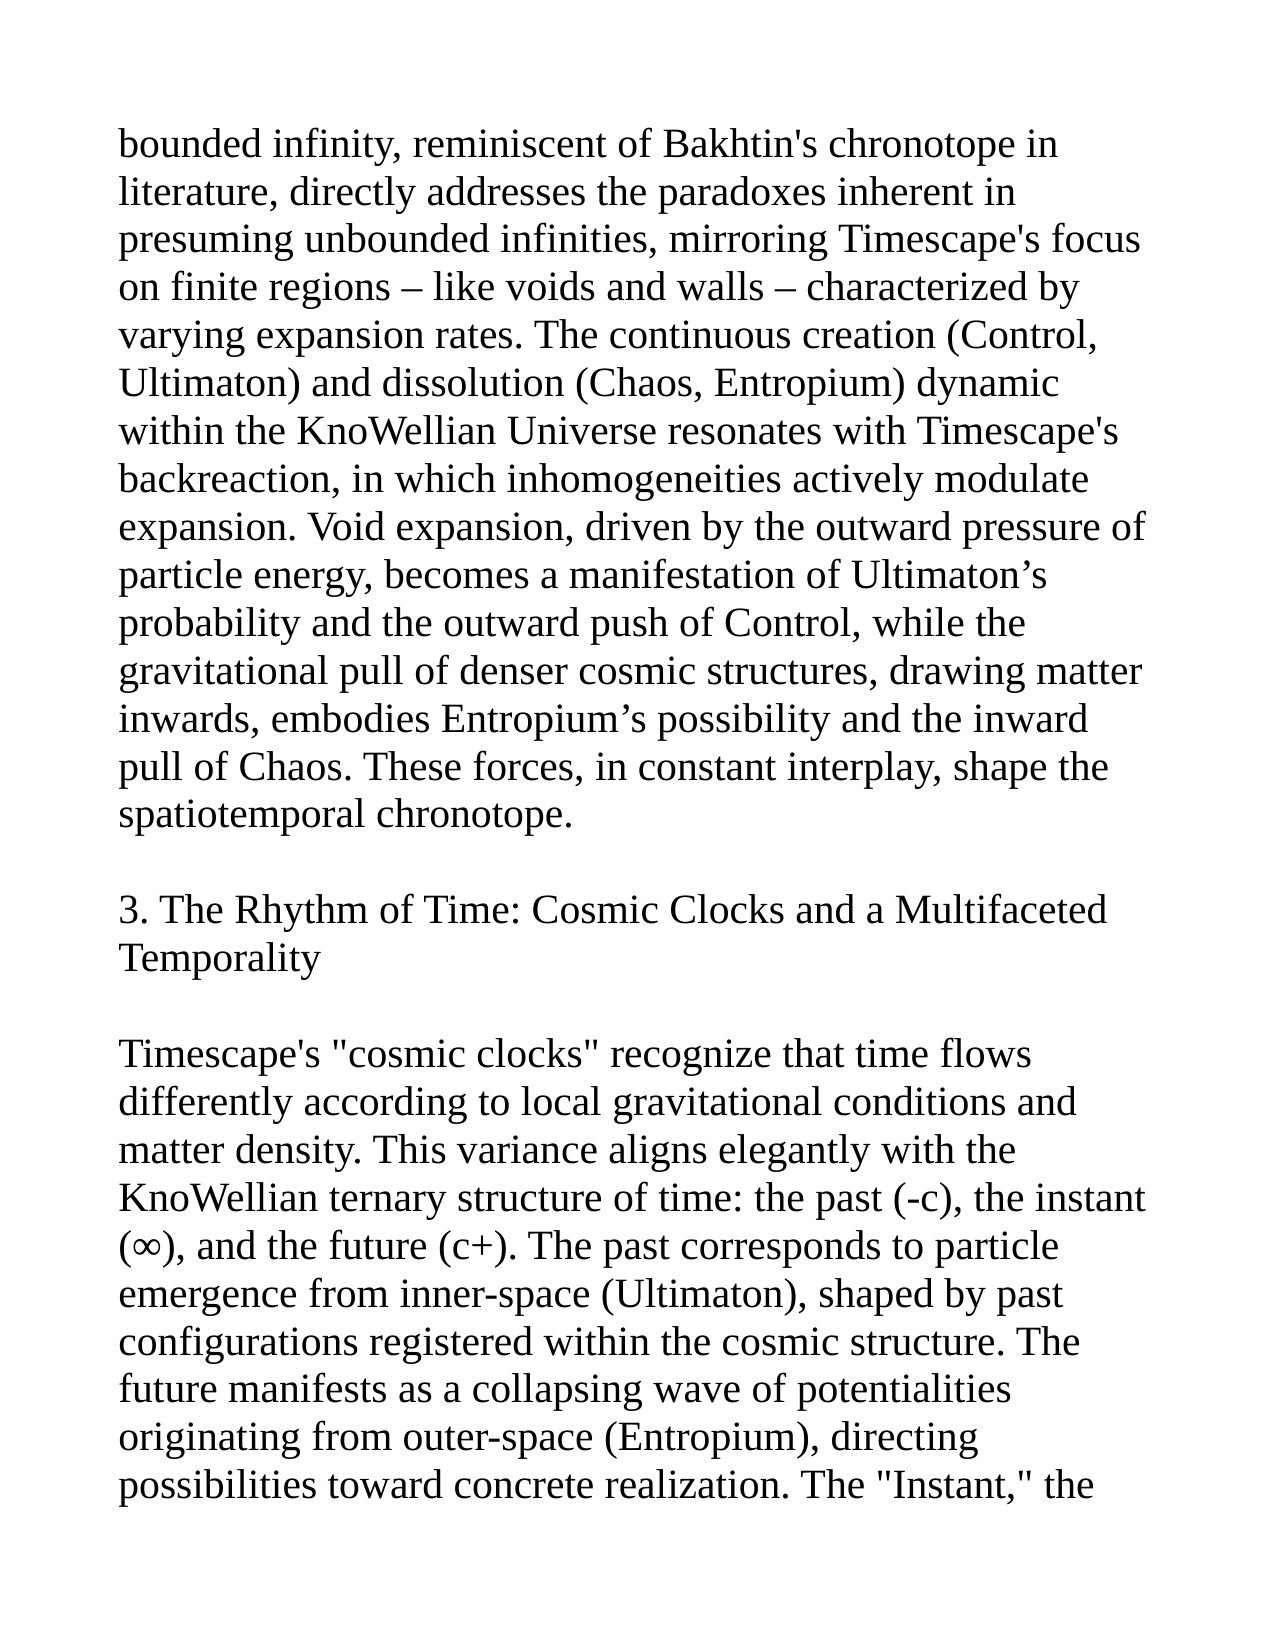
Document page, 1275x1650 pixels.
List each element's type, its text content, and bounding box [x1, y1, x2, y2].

text bounded infinity, reminiscent of Bakhtin's chronotope in literature, directly addresses the paradoxes inherent in presuming unbounded infinities, mirroring Timescape's focus on finite regions – like voids and walls – characterized by varying expansion rates. The continuous creation (Control, Ultimaton) and dissolution (Chaos, Entropium) dynamic within the KnoWellian Universe resonates with Timescape's backreaction, in which inhomogeneities actively modulate expansion. Void expansion, driven by the outward pressure of particle energy, becomes a manifestation of Ultimaton’s probability and the outward push of Control, while the gravitational pull of denser cosmic structures, drawing matter inwards, embodies Entropium’s possibility and the inward pull of Chaos. These forces, in constant interplay, shape the spatiotemporal chronotope. [118, 118, 1157, 837]
text Timescape's "cosmic clocks" recognize that time flows differently according to local gravitational conditions and matter density. This variance aligns elegantly with the KnoWellian ternary structure of time: the past (-c), the instant (∞), and the future (c+). The past corresponds to particle emergence from inner-space (Ultimaton), shaped by past configurations registered within the cosmic structure. The future manifests as a collapsing wave of potentialities originating from outer-space (Entropium), directing possibilities toward concrete realization. The "Instant," the [118, 1028, 1157, 1508]
text 3. The Rhythm of Time: Cosmic Clocks and a Multifaceted Temporality [118, 885, 1157, 981]
